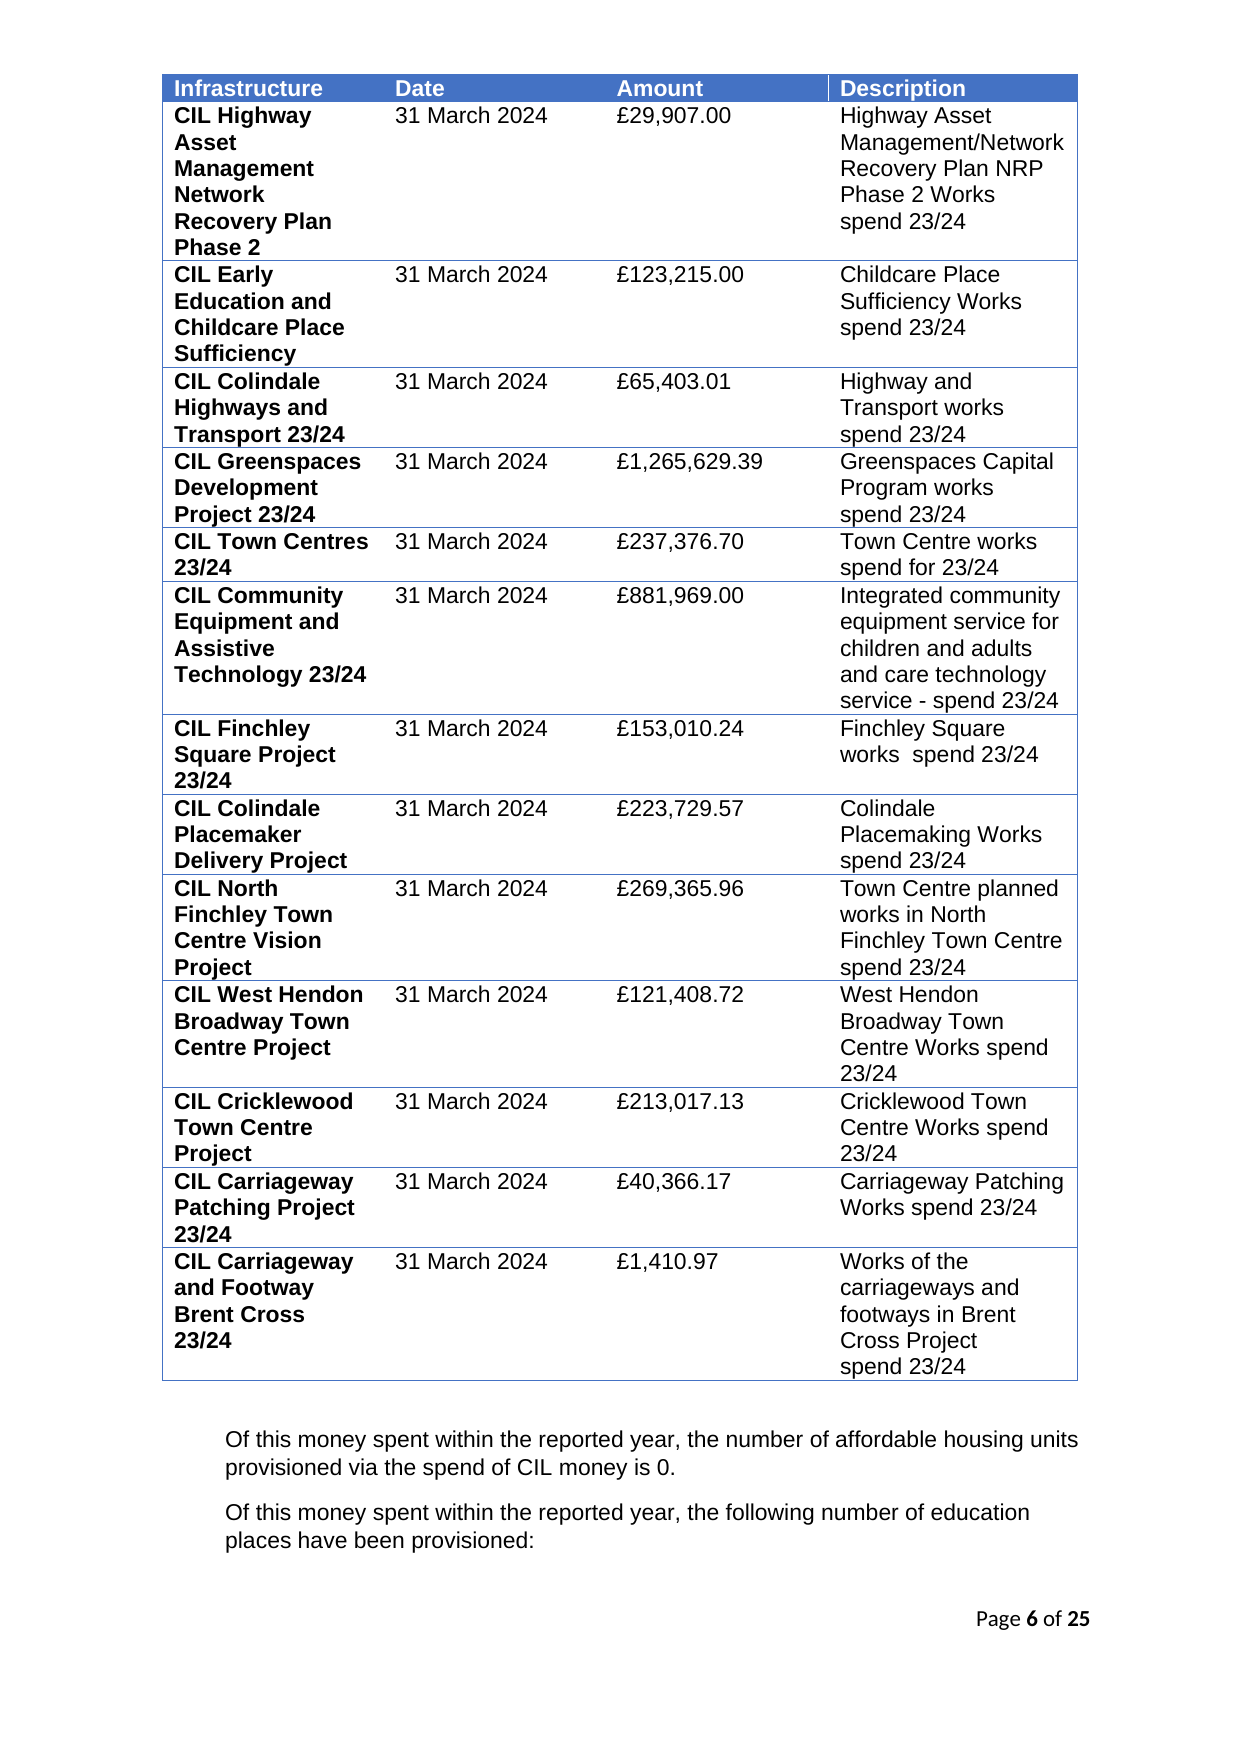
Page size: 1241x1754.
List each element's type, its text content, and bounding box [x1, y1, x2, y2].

table_cell Greenspaces Capital Program works spend 23/24 [829, 448, 1077, 527]
table_cell £153,010.24 [605, 715, 828, 794]
table_cell CIL Carriageway Patching Project 23/24 [163, 1168, 384, 1247]
table_cell £1,265,629.39 [605, 448, 828, 527]
table_cell Integrated community equipment service for children and adults and care technology service - spend 23/24 [829, 582, 1077, 713]
table_cell £881,969.00 [605, 582, 828, 713]
table_cell CIL Carriageway and Footway Brent Cross 23/24 [163, 1248, 384, 1380]
table_cell 31 March 2024 [384, 448, 605, 527]
table_cell CIL Cricklewood Town Centre Project [163, 1088, 384, 1167]
table_cell Cricklewood Town Centre Works spend 23/24 [829, 1088, 1077, 1167]
table_cell CIL Town Centres 23/24 [163, 528, 384, 581]
table_cell 31 March 2024 [384, 102, 605, 260]
table_cell 31 March 2024 [384, 528, 605, 581]
table_cell Colindale Placemaking Works spend 23/24 [829, 795, 1077, 874]
table_cell £237,376.70 [605, 528, 828, 581]
table_cell £1,410.97 [605, 1248, 828, 1380]
text Of this money spent within the reported year, the following number of education places have been provisioned: [225, 1498, 1090, 1553]
table_cell CIL Finchley Square Project 23/24 [163, 715, 384, 794]
table_cell CIL Greenspaces Development Project 23/24 [163, 448, 384, 527]
table_header Description [829, 75, 1077, 101]
table_cell £29,907.00 [605, 102, 828, 260]
table_cell £213,017.13 [605, 1088, 828, 1167]
table_cell Carriageway Patching Works spend 23/24 [829, 1168, 1077, 1247]
table_cell CIL Highway Asset Management Network Recovery Plan Phase 2 [163, 102, 384, 260]
table_cell CIL North Finchley Town Centre Vision Project [163, 875, 384, 980]
table_cell 31 March 2024 [384, 981, 605, 1087]
table_cell 31 March 2024 [384, 875, 605, 980]
table_cell £269,365.96 [605, 875, 828, 980]
table_cell Town Centre works spend for 23/24 [829, 528, 1077, 581]
table_cell 31 March 2024 [384, 795, 605, 874]
table_cell West Hendon Broadway Town Centre Works spend 23/24 [829, 981, 1077, 1087]
table_header Amount [605, 75, 828, 101]
table_cell £40,366.17 [605, 1168, 828, 1247]
table_header Infrastructure [163, 75, 384, 101]
table_cell 31 March 2024 [384, 1088, 605, 1167]
table_cell 31 March 2024 [384, 1248, 605, 1380]
table_cell £121,408.72 [605, 981, 828, 1087]
table_cell 31 March 2024 [384, 261, 605, 367]
table_cell 31 March 2024 [384, 368, 605, 447]
table_cell CIL West Hendon Broadway Town Centre Project [163, 981, 384, 1087]
table_cell CIL Colindale Placemaker Delivery Project [163, 795, 384, 874]
table_cell CIL Colindale Highways and Transport 23/24 [163, 368, 384, 447]
table_cell CIL Community Equipment and Assistive Technology 23/24 [163, 582, 384, 713]
table_cell CIL Early Education and Childcare Place Sufficiency [163, 261, 384, 367]
table_cell Works of the carriageways and footways in Brent Cross Project spend 23/24 [829, 1248, 1077, 1380]
table_cell Highway and Transport works spend 23/24 [829, 368, 1077, 447]
table_cell Finchley Square works spend 23/24 [829, 715, 1077, 794]
table_cell Town Centre planned works in North Finchley Town Centre spend 23/24 [829, 875, 1077, 980]
table_cell 31 March 2024 [384, 1168, 605, 1247]
table_cell Highway Asset Management/Network Recovery Plan NRP Phase 2 Works spend 23/24 [829, 102, 1077, 260]
table_cell 31 March 2024 [384, 715, 605, 794]
table_header Date [384, 75, 605, 101]
text Of this money spent within the reported year, the number of affordable housing units provisioned via the spend of CIL money is 0. [225, 1426, 1090, 1480]
table_cell £123,215.00 [605, 261, 828, 367]
table_cell £223,729.57 [605, 795, 828, 874]
table_cell Childcare Place Sufficiency Works spend 23/24 [829, 261, 1077, 367]
table_cell 31 March 2024 [384, 582, 605, 713]
table_cell £65,403.01 [605, 368, 828, 447]
